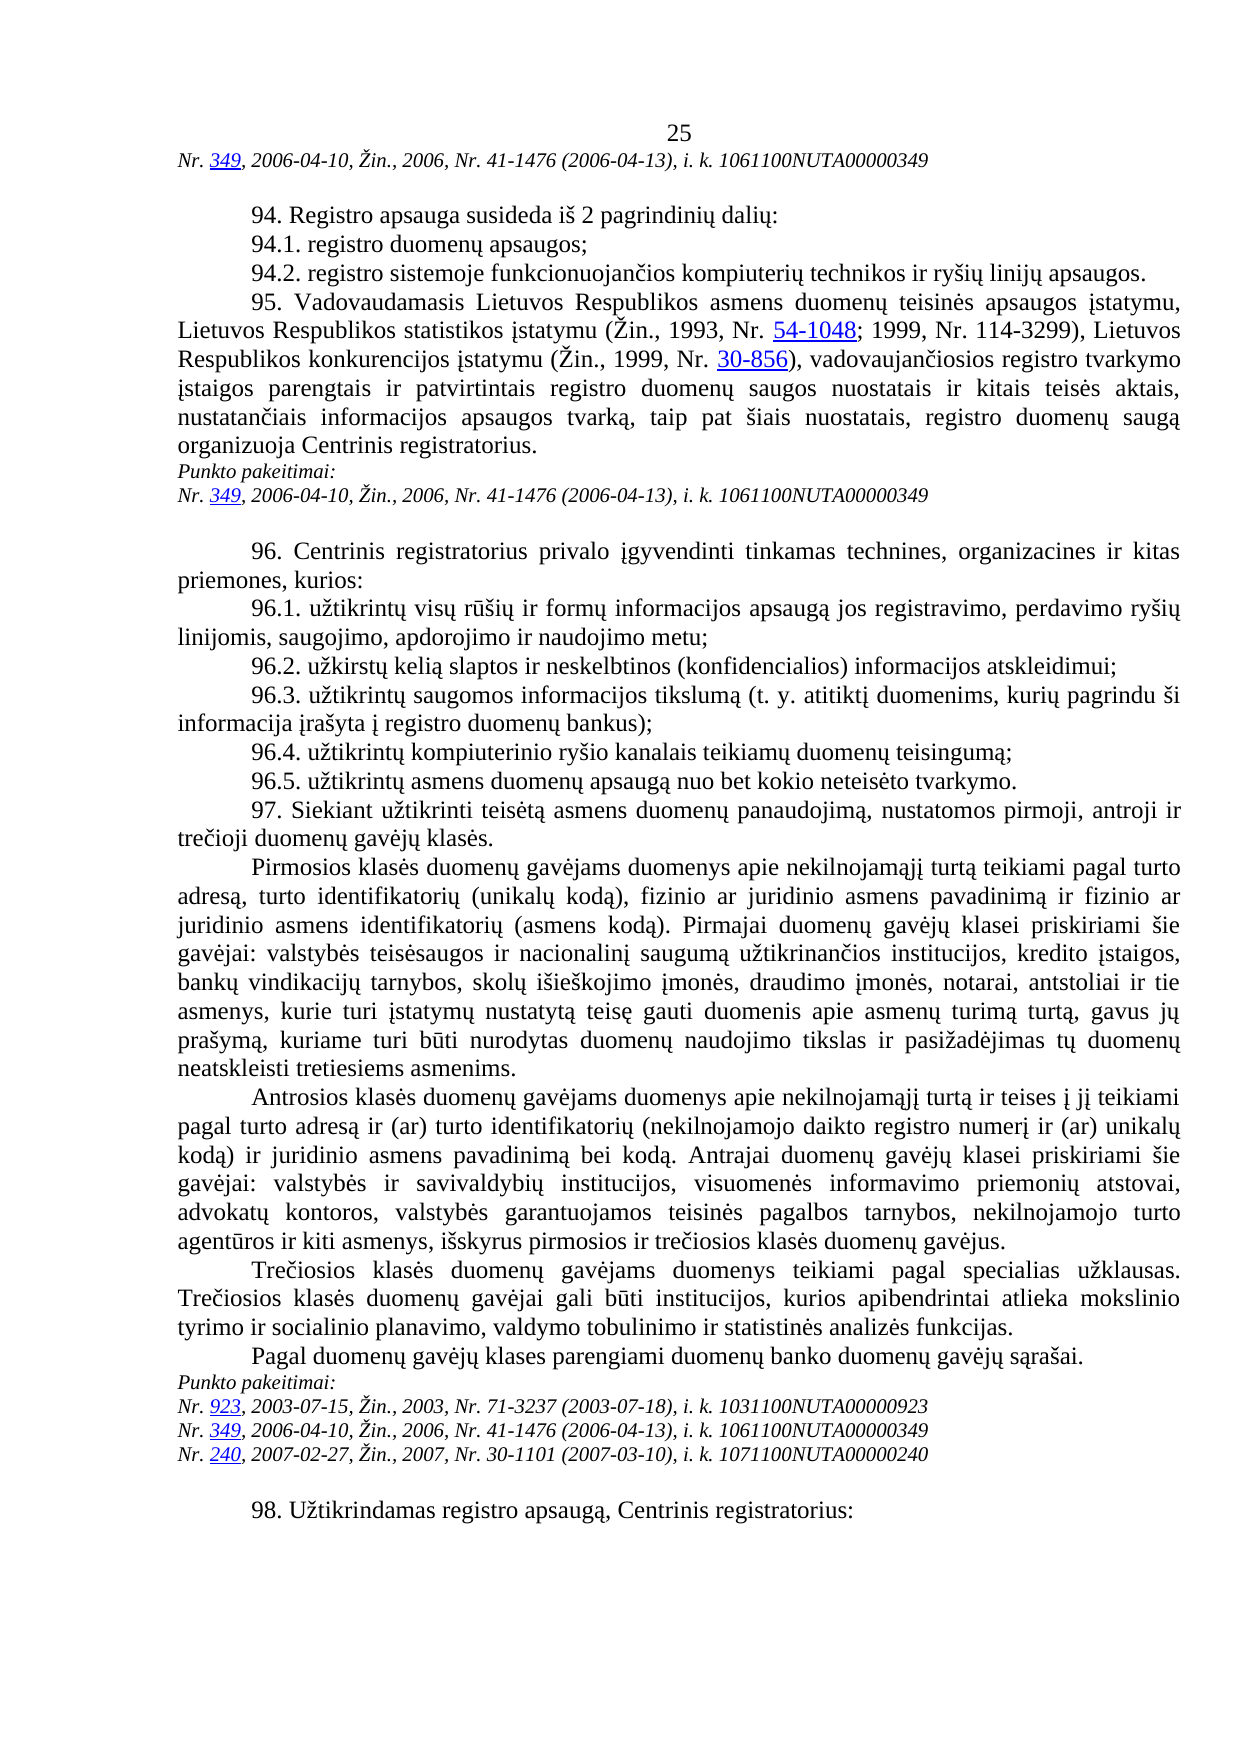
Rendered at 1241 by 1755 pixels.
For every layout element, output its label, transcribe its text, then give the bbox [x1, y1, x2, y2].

text Pirmosios klasės duomenų gavėjams duomenys apie nekilnojamąjį turtą teikiami pagal turto adresą, turto identifikatorių (unikalų kodą), fizinio ar juridinio asmens pavadinimą ir fizinio ar juridinio asmens identifikatorių (asmens kodą). Pirmajai duomenų gavėjų klasei priskiriami šie gavėjai: valstybės teisėsaugos ir nacionalinį saugumą užtikrinančios institucijos, kredito įstaigos, bankų vindikacijų tarnybos, skolų išieškojimo įmonės, draudimo įmonės, notarai, antstoliai ir tie asmenys, kurie turi įstatymų nustatytą teisę gauti duomenis apie asmenų turimą turtą, gavus jų prašymą, kuriame turi būti nurodytas duomenų naudojimo tikslas ir pasižadėjimas tų duomenų neatskleisti tretiesiems asmenims. [177, 852, 1181, 1082]
text 94.2. registro sistemoje funkcionuojančios kompiuterių technikos ir ryšių linijų apsaugos. [177, 258, 1181, 287]
text 96.5. užtikrintų asmens duomenų apsaugą nuo bet kokio neteisėto tvarkymo. [177, 766, 1181, 795]
text 94. Registro apsauga susideda iš 2 pagrindinių dalių: [177, 200, 1181, 229]
text 96.1. užtikrintų visų rūšių ir formų informacijos apsaugą jos registravimo, perdavimo ryšių linijomis, saugojimo, apdorojimo ir naudojimo metu; [177, 593, 1181, 651]
text Nr. 349, 2006-04-10, Žin., 2006, Nr. 41-1476 (2006-04-13), i. k. 1061100NUTA00000349 [177, 1418, 1181, 1442]
text Nr. 349, 2006-04-10, Žin., 2006, Nr. 41-1476 (2006-04-13), i. k. 1061100NUTA00000349 [177, 148, 1181, 172]
text Pagal duomenų gavėjų klases parengiami duomenų banko duomenų gavėjų sąrašai. [177, 1341, 1181, 1370]
text 96. Centrinis registratorius privalo įgyvendinti tinkamas technines, organizacines ir kitas priemones, kurios: [177, 536, 1181, 593]
text Nr. 240, 2007-02-27, Žin., 2007, Nr. 30-1101 (2007-03-10), i. k. 1071100NUTA00000240 [177, 1442, 1181, 1466]
text Punkto pakeitimai: [177, 459, 1181, 483]
text 96.3. užtikrintų saugomos informacijos tikslumą (t. y. atitiktį duomenims, kurių pagrindu ši informacija įrašyta į registro duomenų bankus); [177, 680, 1181, 737]
text 96.2. užkirstų kelią slaptos ir neskelbtinos (konfidencialios) informacijos atskleidimui; [177, 651, 1181, 680]
text 95. Vadovaudamasis Lietuvos Respublikos asmens duomenų teisinės apsaugos įstatymu, Lietuvos Respublikos statistikos įstatymu (Žin., 1993, Nr. 54-1048; 1999, Nr. 114-3299), Lietuvos Respublikos konkurencijos įstatymu (Žin., 1999, Nr. 30-856), vadovaujančiosios registro tvarkymo įstaigos parengtais ir patvirtintais registro duomenų saugos nuostatais ir kitais teisės aktais, nustatančiais informacijos apsaugos tvarką, taip pat šiais nuostatais, registro duomenų saugą organizuoja Centrinis registratorius. [177, 287, 1181, 459]
text 96.4. užtikrintų kompiuterinio ryšio kanalais teikiamų duomenų teisingumą; [177, 737, 1181, 766]
text 98. Užtikrindamas registro apsaugą, Centrinis registratorius: [177, 1495, 1181, 1523]
text Antrosios klasės duomenų gavėjams duomenys apie nekilnojamąjį turtą ir teises į jį teikiami pagal turto adresą ir (ar) turto identifikatorių (nekilnojamojo daikto registro numerį ir (ar) unikalų kodą) ir juridinio asmens pavadinimą bei kodą. Antrajai duomenų gavėjų klasei priskiriami šie gavėjai: valstybės ir savivaldybių institucijos, visuomenės informavimo priemonių atstovai, advokatų kontoros, valstybės garantuojamos teisinės pagalbos tarnybos, nekilnojamojo turto agentūros ir kiti asmenys, išskyrus pirmosios ir trečiosios klasės duomenų gavėjus. [177, 1082, 1181, 1255]
text Nr. 349, 2006-04-10, Žin., 2006, Nr. 41-1476 (2006-04-13), i. k. 1061100NUTA00000349 [177, 483, 1181, 507]
text Punkto pakeitimai: [177, 1370, 1181, 1394]
text Nr. 923, 2003-07-15, Žin., 2003, Nr. 71-3237 (2003-07-18), i. k. 1031100NUTA00000923 [177, 1394, 1181, 1418]
text 94.1. registro duomenų apsaugos; [177, 229, 1181, 258]
text 97. Siekiant užtikrinti teisėtą asmens duomenų panaudojimą, nustatomos pirmoji, antroji ir trečioji duomenų gavėjų klasės. [177, 795, 1181, 852]
text Trečiosios klasės duomenų gavėjams duomenys teikiami pagal specialias užklausas. Trečiosios klasės duomenų gavėjai gali būti institucijos, kurios apibendrintai atlieka mokslinio tyrimo ir socialinio planavimo, valdymo tobulinimo ir statistinės analizės funkcijas. [177, 1255, 1181, 1341]
